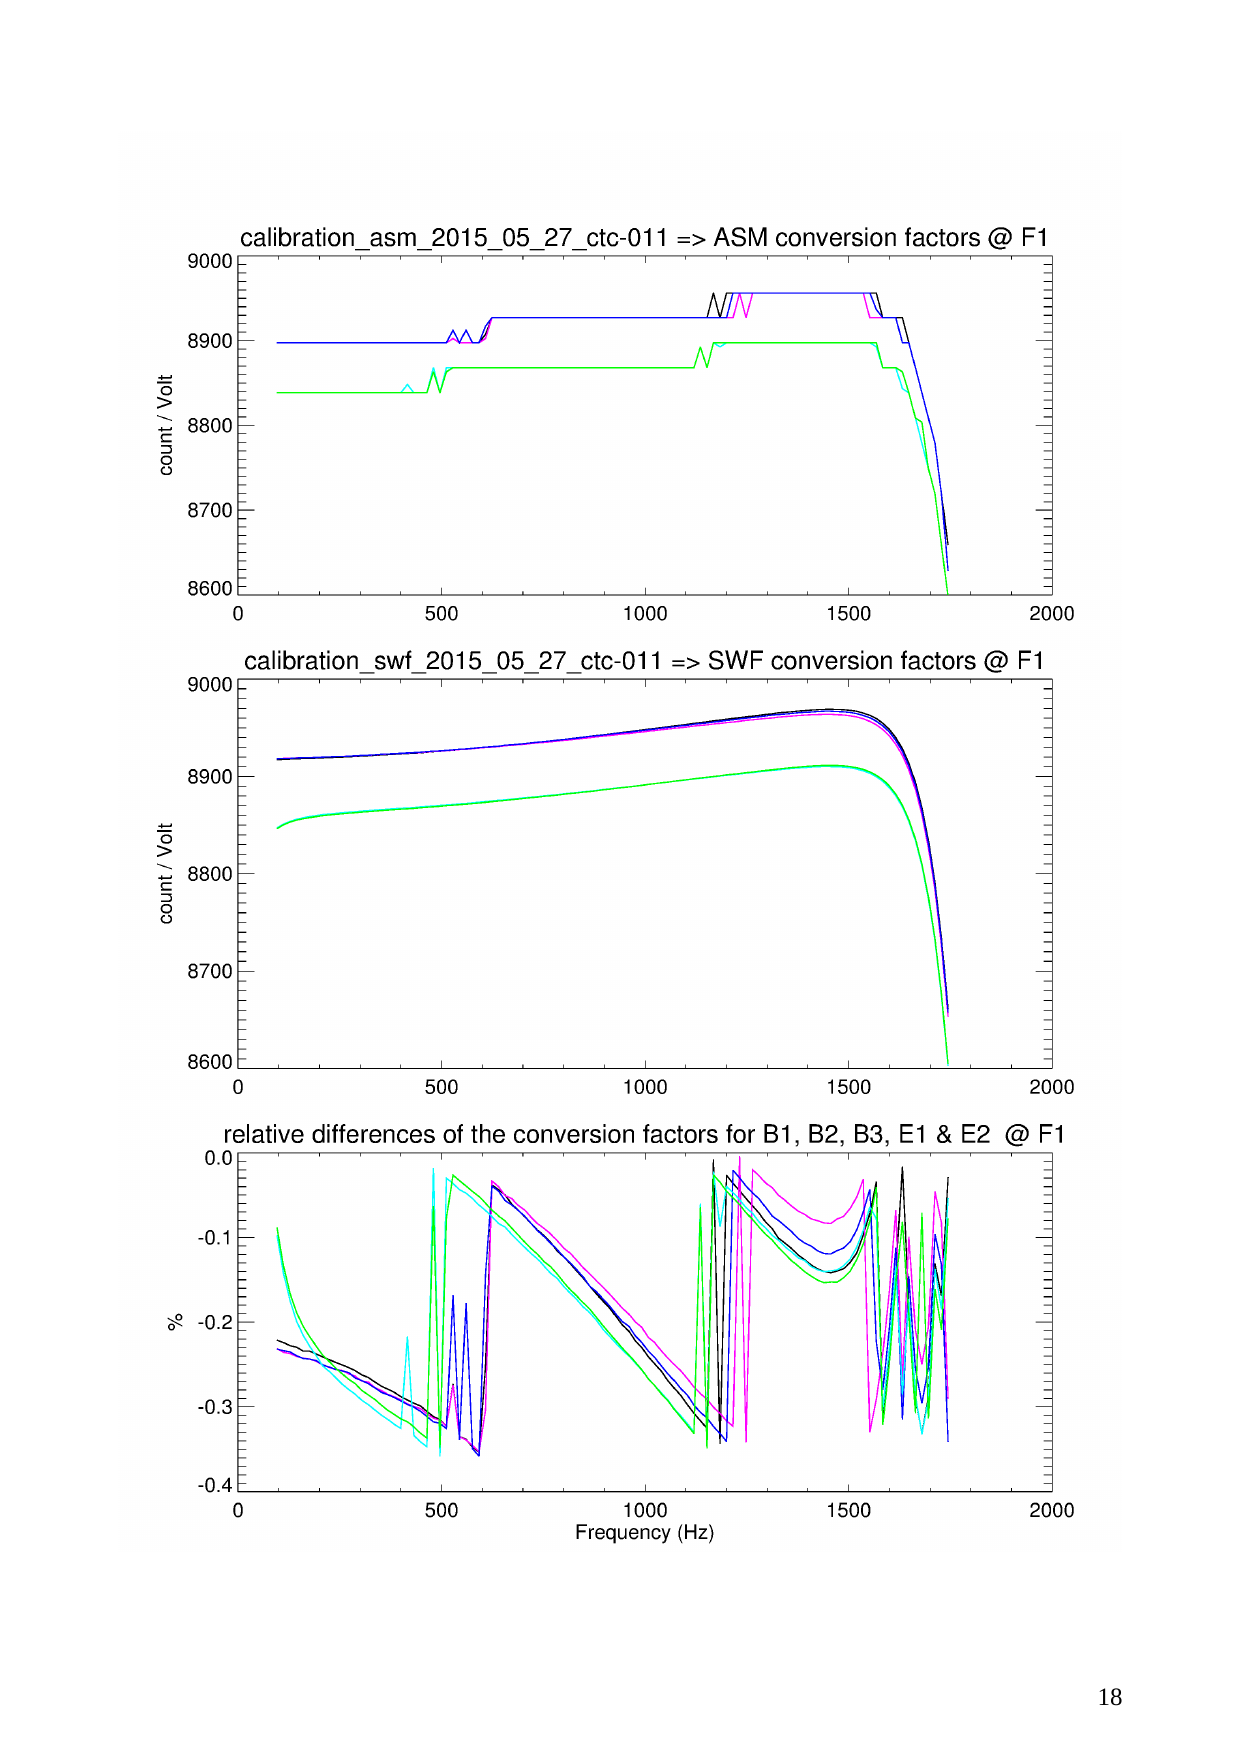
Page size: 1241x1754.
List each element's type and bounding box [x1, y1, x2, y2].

picture [118, 131, 1123, 1552]
